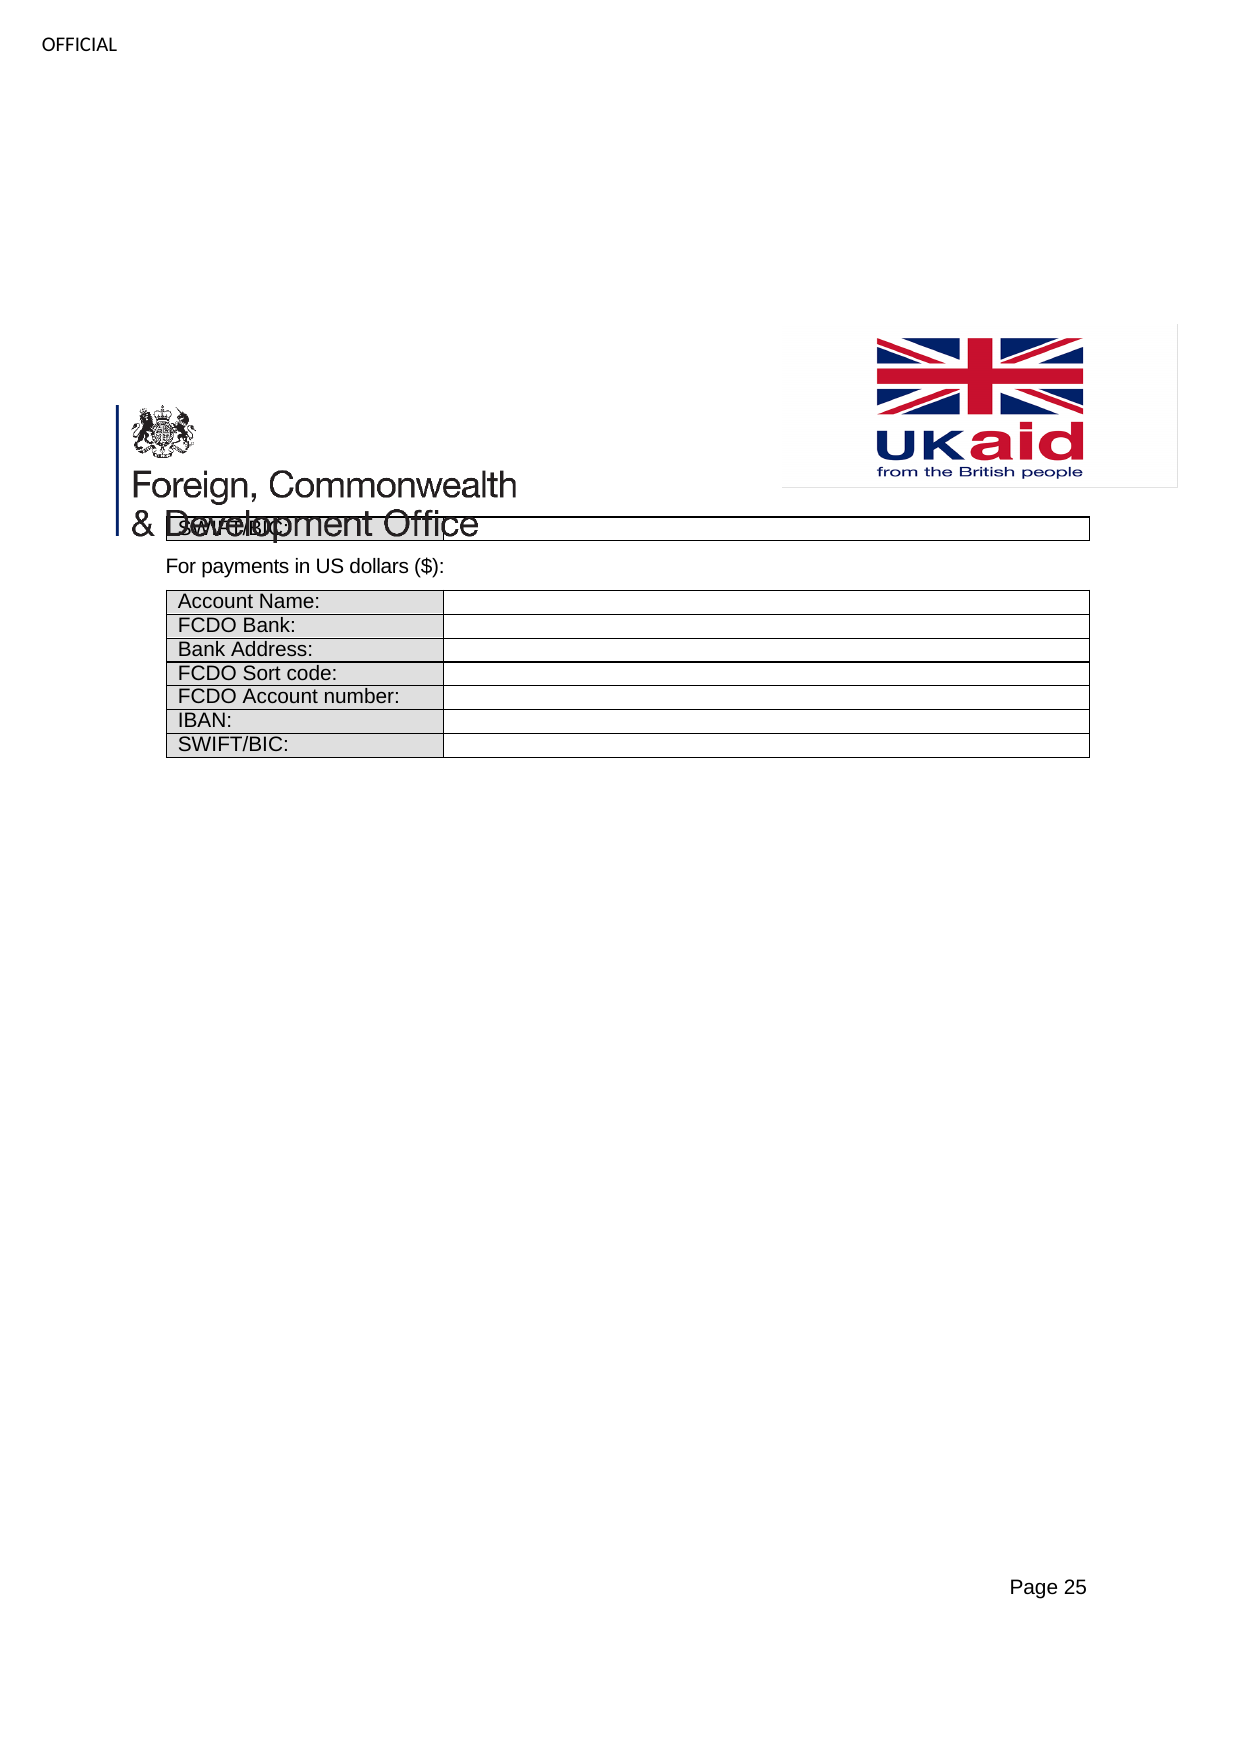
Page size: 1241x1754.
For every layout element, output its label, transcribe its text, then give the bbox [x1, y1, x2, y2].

text For payments in US dollars ($): [165, 553, 1087, 577]
table_cell [444, 639, 1089, 661]
table_cell SWIFT/BIC: [388, 518, 405, 533]
table_cell FCDO Account number: [167, 686, 443, 709]
table_cell [444, 686, 1089, 709]
table_cell Bank Address: [167, 639, 443, 661]
table_header Account Name: [167, 591, 443, 613]
table_cell [444, 734, 1089, 757]
table_cell FCDO Bank: [167, 615, 443, 637]
table_cell [444, 615, 1089, 637]
table_cell [444, 710, 1089, 733]
table_cell SWIFT/BIC: [167, 518, 273, 540]
table_cell SWIFT/BIC: [277, 518, 443, 540]
table_cell FCDO Sort code: [167, 663, 443, 685]
table_cell SWIFT/BIC: [167, 734, 443, 757]
table_cell [444, 663, 1089, 685]
table_cell IBAN: [167, 710, 443, 733]
table_cell [464, 519, 474, 524]
table_cell [444, 518, 1089, 540]
table_header [444, 591, 1089, 613]
